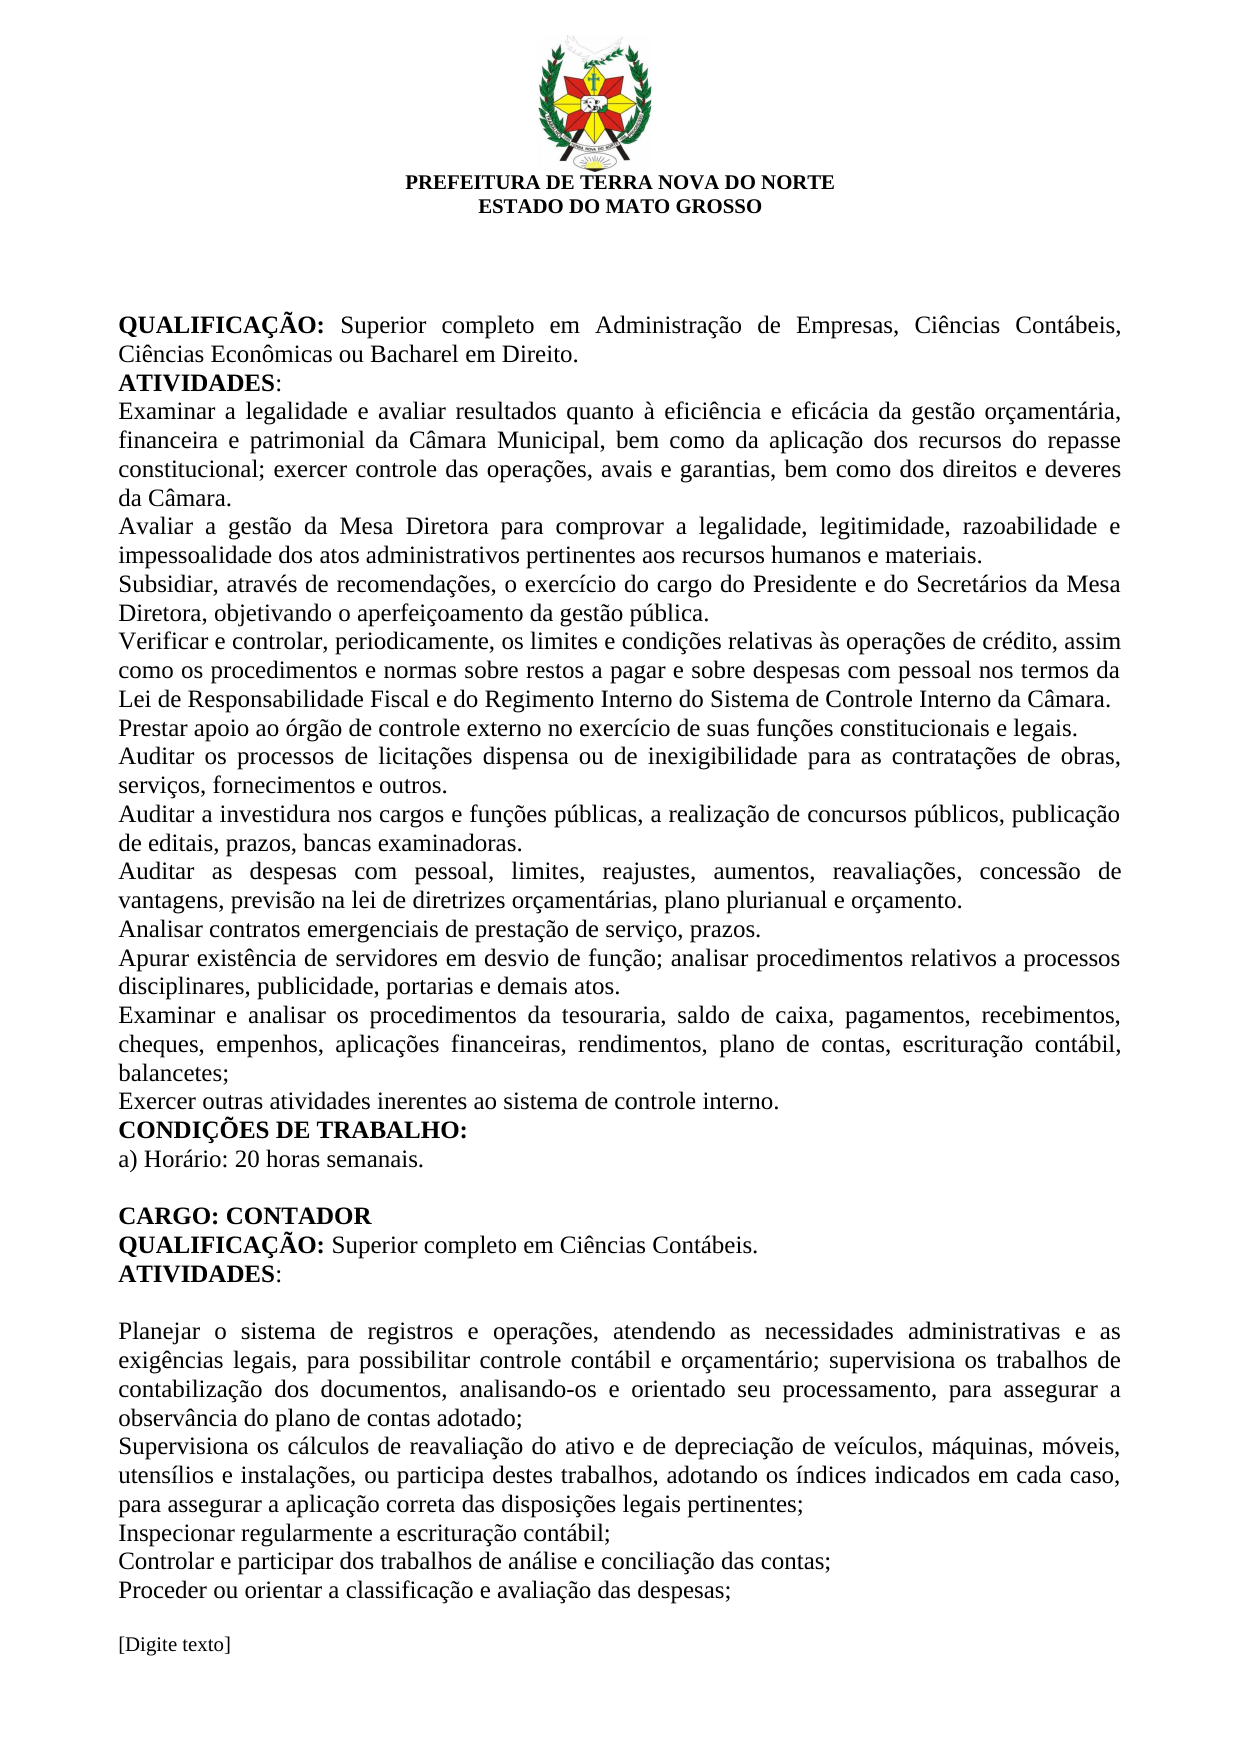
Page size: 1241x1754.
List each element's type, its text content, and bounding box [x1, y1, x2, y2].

subtitle Controlar e participar dos trabalhos de análise e conciliação das contas; [118, 1546, 1122, 1575]
subtitle Prestar apoio ao órgão de controle externo no exercício de suas funções constitucionais e legais. [118, 713, 1122, 741]
subtitle Avaliar a gestão da Mesa Diretora para comprovar a legalidade, legitimidade, razoabilidade e impessoalidade dos atos administrativos pertinentes aos recursos humanos e materiais. [118, 511, 1122, 569]
text CARGO: CONTADOR [118, 1201, 1122, 1230]
subtitle Exercer outras atividades inerentes ao sistema de controle interno. [118, 1086, 1122, 1115]
subtitle Subsidiar, através de recomendações, o exercício do cargo do Presidente e do Secretários da Mesa Diretora, objetivando o aperfeiçoamento da gestão pública. [118, 569, 1122, 626]
subtitle Planejar o sistema de registros e operações, atendendo as necessidades administrativas e as exigências legais, para possibilitar controle contábil e orçamentário; supervisiona os trabalhos de contabilização dos documentos, analisando-os e orientado seu processamento, para assegurar a observância do plano de contas adotado; [118, 1316, 1122, 1431]
subtitle Auditar as despesas com pessoal, limites, reajustes, aumentos, reavaliações, concessão de vantagens, previsão na lei de diretrizes orçamentárias, plano plurianual e orçamento. [118, 856, 1122, 914]
text ATIVIDADES: [118, 1259, 1122, 1288]
subtitle Inspecionar regularmente a escrituração contábil; [118, 1518, 1122, 1546]
subtitle CONDIÇÕES DE TRABALHO: [118, 1115, 1122, 1144]
subtitle Auditar os processos de licitações dispensa ou de inexigibilidade para as contratações de obras, serviços, fornecimentos e outros. [118, 741, 1122, 799]
subtitle Examinar e analisar os procedimentos da tesouraria, saldo de caixa, pagamentos, recebimentos, cheques, empenhos, aplicações financeiras, rendimentos, plano de contas, escrituração contábil, balancetes; [118, 1000, 1122, 1086]
subtitle Examinar a legalidade e avaliar resultados quanto à eficiência e eficácia da gestão orçamentária, financeira e patrimonial da Câmara Municipal, bem como da aplicação dos recursos do repasse constitucional; exercer controle das operações, avais e garantias, bem como dos direitos e deveres da Câmara. [118, 396, 1122, 511]
subtitle Supervisiona os cálculos de reavaliação do ativo e de depreciação de veículos, máquinas, móveis, utensílios e instalações, ou participa destes trabalhos, adotando os índices indicados em cada caso, para assegurar a aplicação correta das disposições legais pertinentes; [118, 1431, 1122, 1518]
text QUALIFICAÇÃO: Superior completo em Ciências Contábeis. [118, 1230, 1122, 1259]
subtitle Verificar e controlar, periodicamente, os limites e condições relativas às operações de crédito, assim como os procedimentos e normas sobre restos a pagar e sobre despesas com pessoal nos termos da Lei de Responsabilidade Fiscal e do Regimento Interno do Sistema de Controle Interno da Câmara. [118, 626, 1122, 713]
subtitle Proceder ou orientar a classificação e avaliação das despesas; [118, 1575, 1122, 1604]
text QUALIFICAÇÃO: Superior completo em Administração de Empresas, Ciências Contábeis, Ciências Econômicas ou Bacharel em Direito. [118, 310, 1122, 368]
picture [538, 35, 652, 172]
text ATIVIDADES: [118, 368, 1122, 396]
text a) Horário: 20 horas semanais. [118, 1144, 1122, 1173]
subtitle Analisar contratos emergenciais de prestação de serviço, prazos. [118, 914, 1122, 943]
subtitle Auditar a investidura nos cargos e funções públicas, a realização de concursos públicos, publicação de editais, prazos, bancas examinadoras. [118, 799, 1122, 856]
subtitle Apurar existência de servidores em desvio de função; analisar procedimentos relativos a processos disciplinares, publicidade, portarias e demais atos. [118, 943, 1122, 1000]
